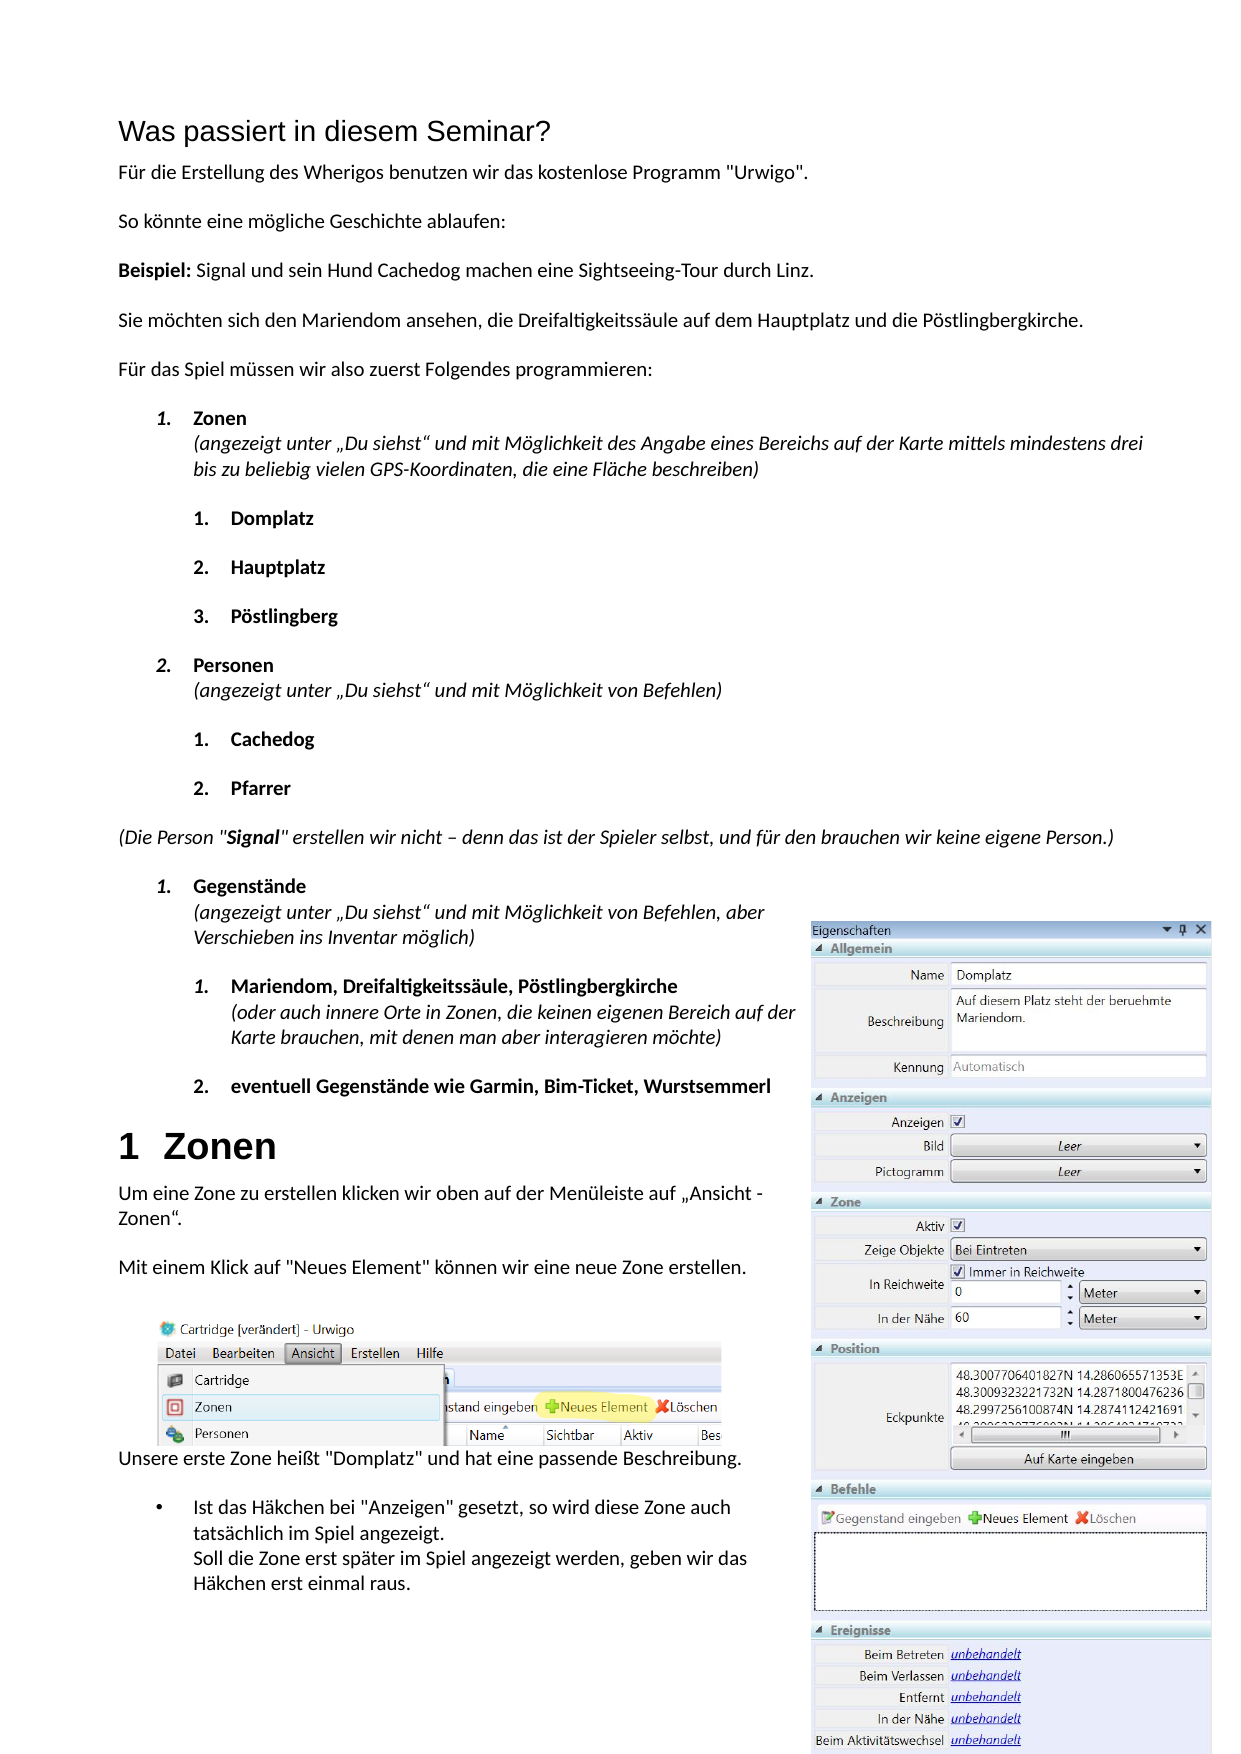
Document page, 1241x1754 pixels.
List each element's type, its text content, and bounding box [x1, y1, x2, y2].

text Unsere erste Zone heißt "Domplatz" und hat eine passende Beschreibung. [118, 1303, 811, 1471]
list Pfarrer [193, 776, 1152, 801]
subtitle Was passiert in diesem Seminar? [118, 113, 1152, 147]
list Gegenstände (angezeigt unter „Du siehst“ und mit Möglichkeit von Befehlen, aber Verschieben ins Inventar möglich) [156, 874, 1152, 950]
list eventuell Gegenstände wie Garmin, Bim-Ticket, Wurstsemmerl [193, 1073, 811, 1099]
list Cachedog [193, 726, 1152, 752]
list Pöstlingberg [193, 603, 1152, 628]
list Personen (angezeigt unter „Du siehst“ und mit Möglichkeit von Befehlen) [156, 652, 1152, 703]
list Mariendom, Dreifaltigkeitssäule, Pöstlingbergkirche (oder auch innere Orte in Zonen, die keinen eigenen Bereich auf der Karte brauchen, mit denen man aber interagieren möchte) [193, 973, 811, 1050]
text So könnte eine mögliche Geschichte ablaufen: [118, 209, 1152, 234]
text Für das Spiel müssen wir also zuerst Folgendes programmieren: [118, 356, 1152, 381]
list Zonen (angezeigt unter „Du siehst“ und mit Möglichkeit des Angabe eines Bereichs auf der Karte mittels mindestens drei bis zu beliebig vielen GPS-Koordinaten, die eine Fläche beschreiben) [156, 405, 1152, 481]
list Domplatz [193, 505, 1152, 530]
picture [157, 1317, 722, 1446]
text (Die Person "Signal" erstellen wir nicht – denn das ist der Spieler selbst, und für den brauchen wir keine eigene Person.) [118, 824, 1152, 850]
picture [811, 921, 1212, 1754]
list Ist das Häkchen bei "Anzeigen" gesetzt, so wird diese Zone auch tatsächlich im Spiel angezeigt. Soll die Zone erst später im Spiel angezeigt werden, geben wir das Häkchen erst einmal raus. [156, 1494, 811, 1596]
text Für die Erstellung des Wherigos benutzen wir das kostenlose Programm "Urwigo". [118, 159, 1152, 185]
text Um eine Zone zu erstellen klicken wir oben auf der Menüleiste auf „Ansicht - Zonen“. [118, 1180, 811, 1231]
list Hauptplatz [193, 554, 1152, 579]
subtitle Zonen [118, 1124, 811, 1167]
text Mit einem Klick auf "Neues Element" können wir eine neue Zone erstellen. [118, 1254, 811, 1280]
text Sie möchten sich den Mariendom ansehen, die Dreifaltigkeitssäule auf dem Hauptplatz und die Pöstlingbergkirche. [118, 307, 1152, 332]
text Beispiel: Signal und sein Hund Cachedog machen eine Sightseeing-Tour durch Linz. [118, 258, 1152, 283]
